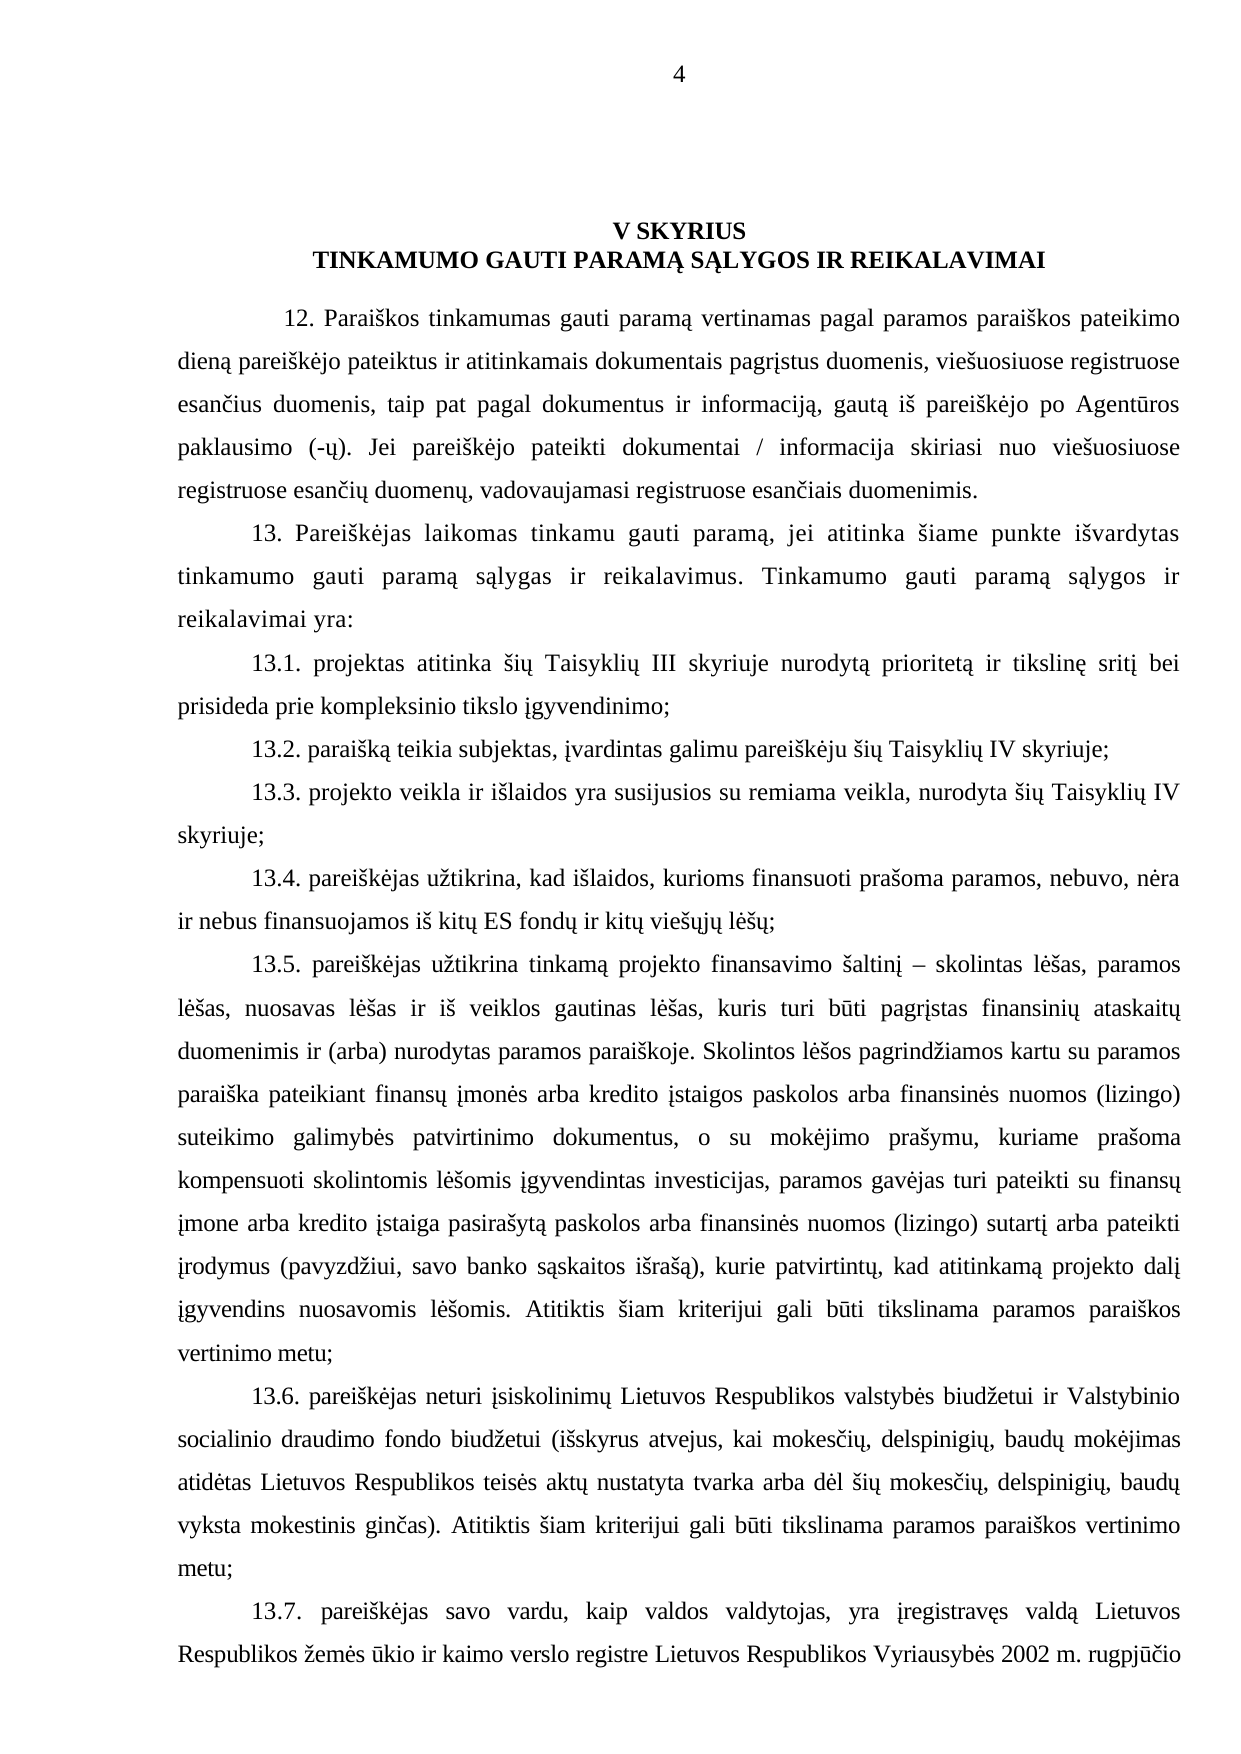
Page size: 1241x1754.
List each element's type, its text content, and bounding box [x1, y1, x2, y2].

text 13.4. pareiškėjas užtikrina, kad išlaidos, kurioms finansuoti prašoma paramos, nebuvo, nėra ir nebus finansuojamos iš kitų ES fondų ir kitų viešųjų lėšų; [177, 863, 1181, 935]
text 13.3. projekto veikla ir išlaidos yra susijusios su remiama veikla, nurodyta šių Taisyklių IV skyriuje; [177, 777, 1181, 849]
text TINKAMUMO GAUTI PARAMĄ SĄLYGOS IR REIKALAVIMAI [177, 245, 1181, 274]
text 13.1. projektas atitinka šių Taisyklių III skyriuje nurodytą prioritetą ir tikslinę sritį bei prisideda prie kompleksinio tikslo įgyvendinimo; [177, 648, 1181, 719]
text 13.2. paraišką teikia subjektas, įvardintas galimu pareiškėju šių Taisyklių IV skyriuje; [177, 734, 1181, 763]
text V SKYRIUS [177, 216, 1181, 245]
text 13.5. pareiškėjas užtikrina tinkamą projekto finansavimo šaltinį – skolintas lėšas, paramos lėšas, nuosavas lėšas ir iš veiklos gautinas lėšas, kuris turi būti pagrįstas finansinių ataskaitų duomenimis ir (arba) nurodytas paramos paraiškoje. Skolintos lėšos pagrindžiamos kartu su paramos paraiška pateikiant finansų įmonės arba kredito įstaigos paskolos arba finansinės nuomos (lizingo) suteikimo galimybės patvirtinimo dokumentus, o su mokėjimo prašymu, kuriame prašoma kompensuoti skolintomis lėšomis įgyvendintas investicijas, paramos gavėjas turi pateikti su finansų įmone arba kredito įstaiga pasirašytą paskolos arba finansinės nuomos (lizingo) sutartį arba pateikti įrodymus (pavyzdžiui, savo banko sąskaitos išrašą), kurie patvirtintų, kad atitinkamą projekto dalį įgyvendins nuosavomis lėšomis. Atitiktis šiam kriterijui gali būti tikslinama paramos paraiškos vertinimo metu; [177, 949, 1181, 1366]
text 13. Pareiškėjas laikomas tinkamu gauti paramą, jei atitinka šiame punkte išvardytas tinkamumo gauti paramą sąlygas ir reikalavimus. Tinkamumo gauti paramą sąlygos ir reikalavimai yra: [177, 518, 1181, 633]
text 13.6. pareiškėjas neturi įsiskolinimų Lietuvos Respublikos valstybės biudžetui ir Valstybinio socialinio draudimo fondo biudžetui (išskyrus atvejus, kai mokesčių, delspinigių, baudų mokėjimas atidėtas Lietuvos Respublikos teisės aktų nustatyta tvarka arba dėl šių mokesčių, delspinigių, baudų vyksta mokestinis ginčas). Atitiktis šiam kriterijui gali būti tikslinama paramos paraiškos vertinimo metu; [177, 1381, 1181, 1582]
text 12. Paraiškos tinkamumas gauti paramą vertinamas pagal paramos paraiškos pateikimo dieną pareiškėjo pateiktus ir atitinkamais dokumentais pagrįstus duomenis, viešuosiuose registruose esančius duomenis, taip pat pagal dokumentus ir informaciją, gautą iš pareiškėjo po Agentūros paklausimo (-ų). Jei pareiškėjo pateikti dokumentai / informacija skiriasi nuo viešuosiuose registruose esančių duomenų, vadovaujamasi registruose esančiais duomenimis. [177, 303, 1181, 504]
text 13.7. pareiškėjas savo vardu, kaip valdos valdytojas, yra įregistravęs valdą Lietuvos Respublikos žemės ūkio ir kaimo verslo registre Lietuvos Respublikos Vyriausybės 2002 m. rugpjūčio [177, 1596, 1181, 1668]
